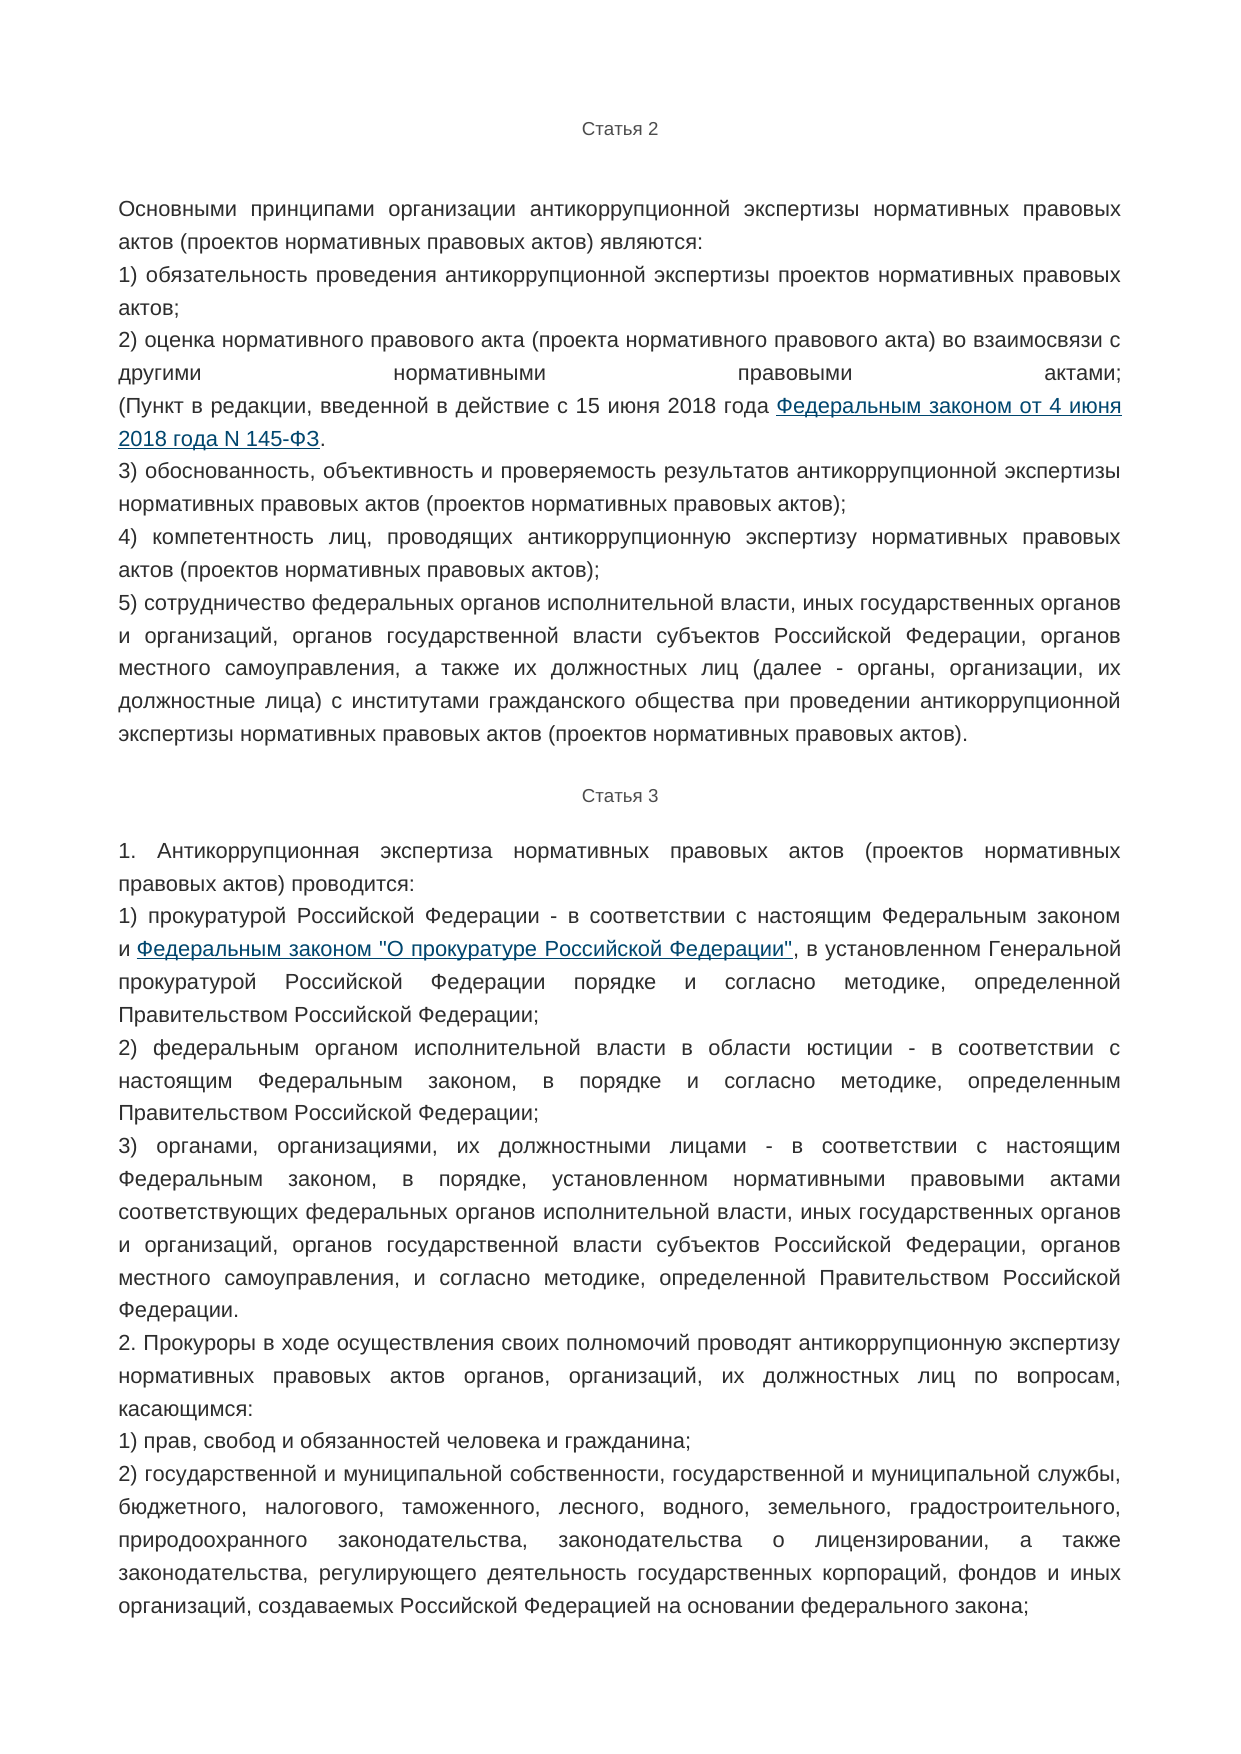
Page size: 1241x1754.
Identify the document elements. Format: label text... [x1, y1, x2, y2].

text 3) обоснованность, объективность и проверяемость результатов антикоррупционной экспертизы нормативных правовых актов (проектов нормативных правовых актов); [118, 451, 1122, 516]
subtitle Статья 2 [118, 118, 1122, 140]
text 1) обязательность проведения антикоррупционной экспертизы проектов нормативных правовых актов; [118, 254, 1122, 319]
text 2) федеральным органом исполнительной власти в области юстиции - в соответствии с настоящим Федеральным законом, в порядке и согласно методике, определенным Правительством Российской Федерации; [118, 1027, 1122, 1126]
text 1. Антикоррупционная экспертиза нормативных правовых актов (проектов нормативных правовых актов) проводится: [118, 830, 1122, 896]
text Основными принципами организации антикоррупционной экспертизы нормативных правовых актов (проектов нормативных правовых актов) являются: [118, 163, 1122, 254]
text 1) прав, свобод и обязанностей человека и гражданина; [118, 1421, 1122, 1454]
text 5) сотрудничество федеральных органов исполнительной власти, иных государственных органов и организаций, органов государственной власти субъектов Российской Федерации, органов местного самоуправления, а также их должностных лиц (далее - органы, организации, их должностные лица) с институтами гражданского общества при проведении антикоррупционной экспертизы нормативных правовых актов (проектов нормативных правовых актов). [118, 582, 1122, 746]
text 2) государственной и муниципальной собственности, государственной и муниципальной службы, бюджетного, налогового, таможенного, лесного, водного, земельного, градостроительного, природоохранного законодательства, законодательства о лицензировании, а также законодательства, регулирующего деятельность государственных корпораций, фондов и иных организаций, создаваемых Российской Федерацией на основании федерального закона; [118, 1454, 1122, 1618]
text 2. Прокуроры в ходе осуществления своих полномочий проводят антикоррупционную экспертизу нормативных правовых актов органов, организаций, их должностных лиц по вопросам, касающимся: [118, 1322, 1122, 1421]
text 2) оценка нормативного правового акта (проекта нормативного правового акта) во взаимосвязи с другими нормативными правовыми актами; (Пункт в редакции, введенной в действие с 15 июня 2018 года Федеральным законом от 4 июня 2018 года N 145-ФЗ. [118, 319, 1122, 451]
text 1) прокуратурой Российской Федерации - в соответствии с настоящим Федеральным законом и Федеральным законом "О прокуратуре Российской Федерации", в установленном Генеральной прокуратурой Российской Федерации порядке и согласно методике, определенной Правительством Российской Федерации; [118, 896, 1122, 1027]
text 3) органами, организациями, их должностными лицами - в соответствии с настоящим Федеральным законом, в порядке, установленном нормативными правовыми актами соответствующих федеральных органов исполнительной власти, иных государственных органов и организаций, органов государственной власти субъектов Российской Федерации, органов местного самоуправления, и согласно методике, определенной Правительством Российской Федерации. [118, 1126, 1122, 1322]
subtitle Статья 3 [118, 785, 1122, 807]
text 4) компетентность лиц, проводящих антикоррупционную экспертизу нормативных правовых актов (проектов нормативных правовых актов); [118, 516, 1122, 582]
